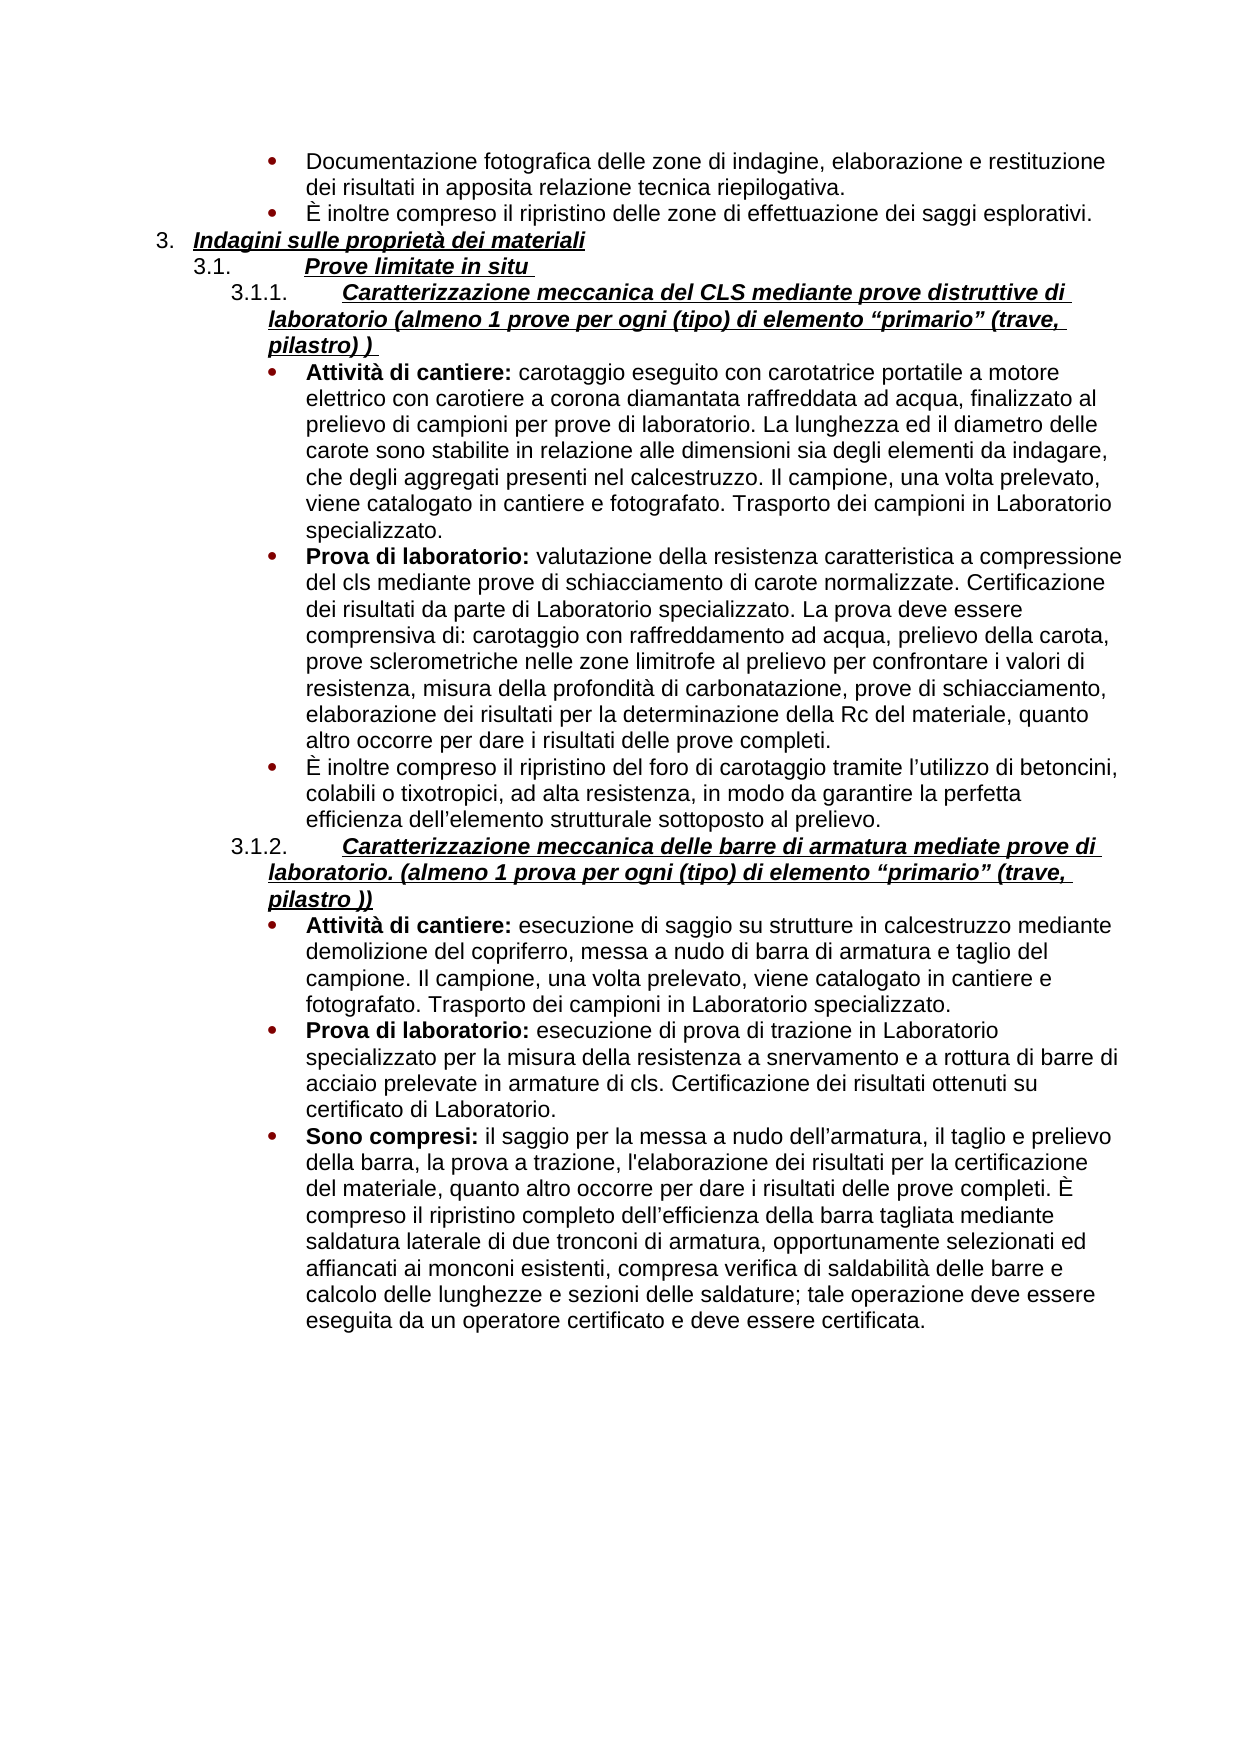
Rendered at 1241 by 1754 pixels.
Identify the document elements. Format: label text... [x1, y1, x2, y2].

list Documentazione fotografica delle zone di indagine, elaborazione e restituzione dei risultati in apposita relazione tecnica riepilogativa. [268, 148, 1122, 200]
list È inoltre compreso il ripristino del foro di carotaggio tramite l’utilizzo di betoncini, colabili o tixotropici, ad alta resistenza, in modo da garantire la perfetta efficienza dell’elemento strutturale sottoposto al prelievo. [268, 754, 1122, 833]
list Indagini sulle proprietà dei materiali [156, 227, 1122, 253]
list Prova di laboratorio: esecuzione di prova di trazione in Laboratorio specializzato per la misura della resistenza a snervamento e a rottura di barre di acciaio prelevate in armature di cls. Certificazione dei risultati ottenuti su certificato di Laboratorio. [268, 1017, 1122, 1123]
list Caratterizzazione meccanica delle barre di armatura mediate prove di laboratorio. (almeno 1 prova per ogni (tipo) di elemento “primario” (trave, pilastro )) [231, 833, 1122, 912]
list Prova di laboratorio: valutazione della resistenza caratteristica a compressione del cls mediante prove di schiacciamento di carote normalizzate. Certificazione dei risultati da parte di Laboratorio specializzato. La prova deve essere comprensiva di: carotaggio con raffreddamento ad acqua, prelievo della carota, prove sclerometriche nelle zone limitrofe al prelievo per confrontare i valori di resistenza, misura della profondità di carbonatazione, prove di schiacciamento, elaborazione dei risultati per la determinazione della Rc del materiale, quanto altro occorre per dare i risultati delle prove completi. [268, 543, 1122, 754]
list È inoltre compreso il ripristino delle zone di effettuazione dei saggi esplorativi. [268, 200, 1122, 227]
list Sono compresi: il saggio per la messa a nudo dell’armatura, il taglio e prelievo della barra, la prova a trazione, l'elaborazione dei risultati per la certificazione del materiale, quanto altro occorre per dare i risultati delle prove completi. È compreso il ripristino completo dell’efficienza della barra tagliata mediante saldatura laterale di due tronconi di armatura, opportunamente selezionati ed affiancati ai monconi esistenti, compresa verifica di saldabilità delle barre e calcolo delle lunghezze e sezioni delle saldature; tale operazione deve essere eseguita da un operatore certificato e deve essere certificata. [268, 1123, 1122, 1333]
list Attività di cantiere: esecuzione di saggio su strutture in calcestruzzo mediante demolizione del copriferro, messa a nudo di barra di armatura e taglio del campione. Il campione, una volta prelevato, viene catalogato in cantiere e fotografato. Trasporto dei campioni in Laboratorio specializzato. [268, 912, 1122, 1017]
list Caratterizzazione meccanica del CLS mediante prove distruttive di laboratorio (almeno 1 prove per ogni (tipo) di elemento “primario” (trave, pilastro) ) [231, 279, 1122, 358]
list Prove limitate in situ [193, 253, 1122, 279]
list Attività di cantiere: carotaggio eseguito con carotatrice portatile a motore elettrico con carotiere a corona diamantata raffreddata ad acqua, finalizzato al prelievo di campioni per prove di laboratorio. La lunghezza ed il diametro delle carote sono stabilite in relazione alle dimensioni sia degli elementi da indagare, che degli aggregati presenti nel calcestruzzo. Il campione, una volta prelevato, viene catalogato in cantiere e fotografato. Trasporto dei campioni in Laboratorio specializzato. [268, 358, 1122, 543]
